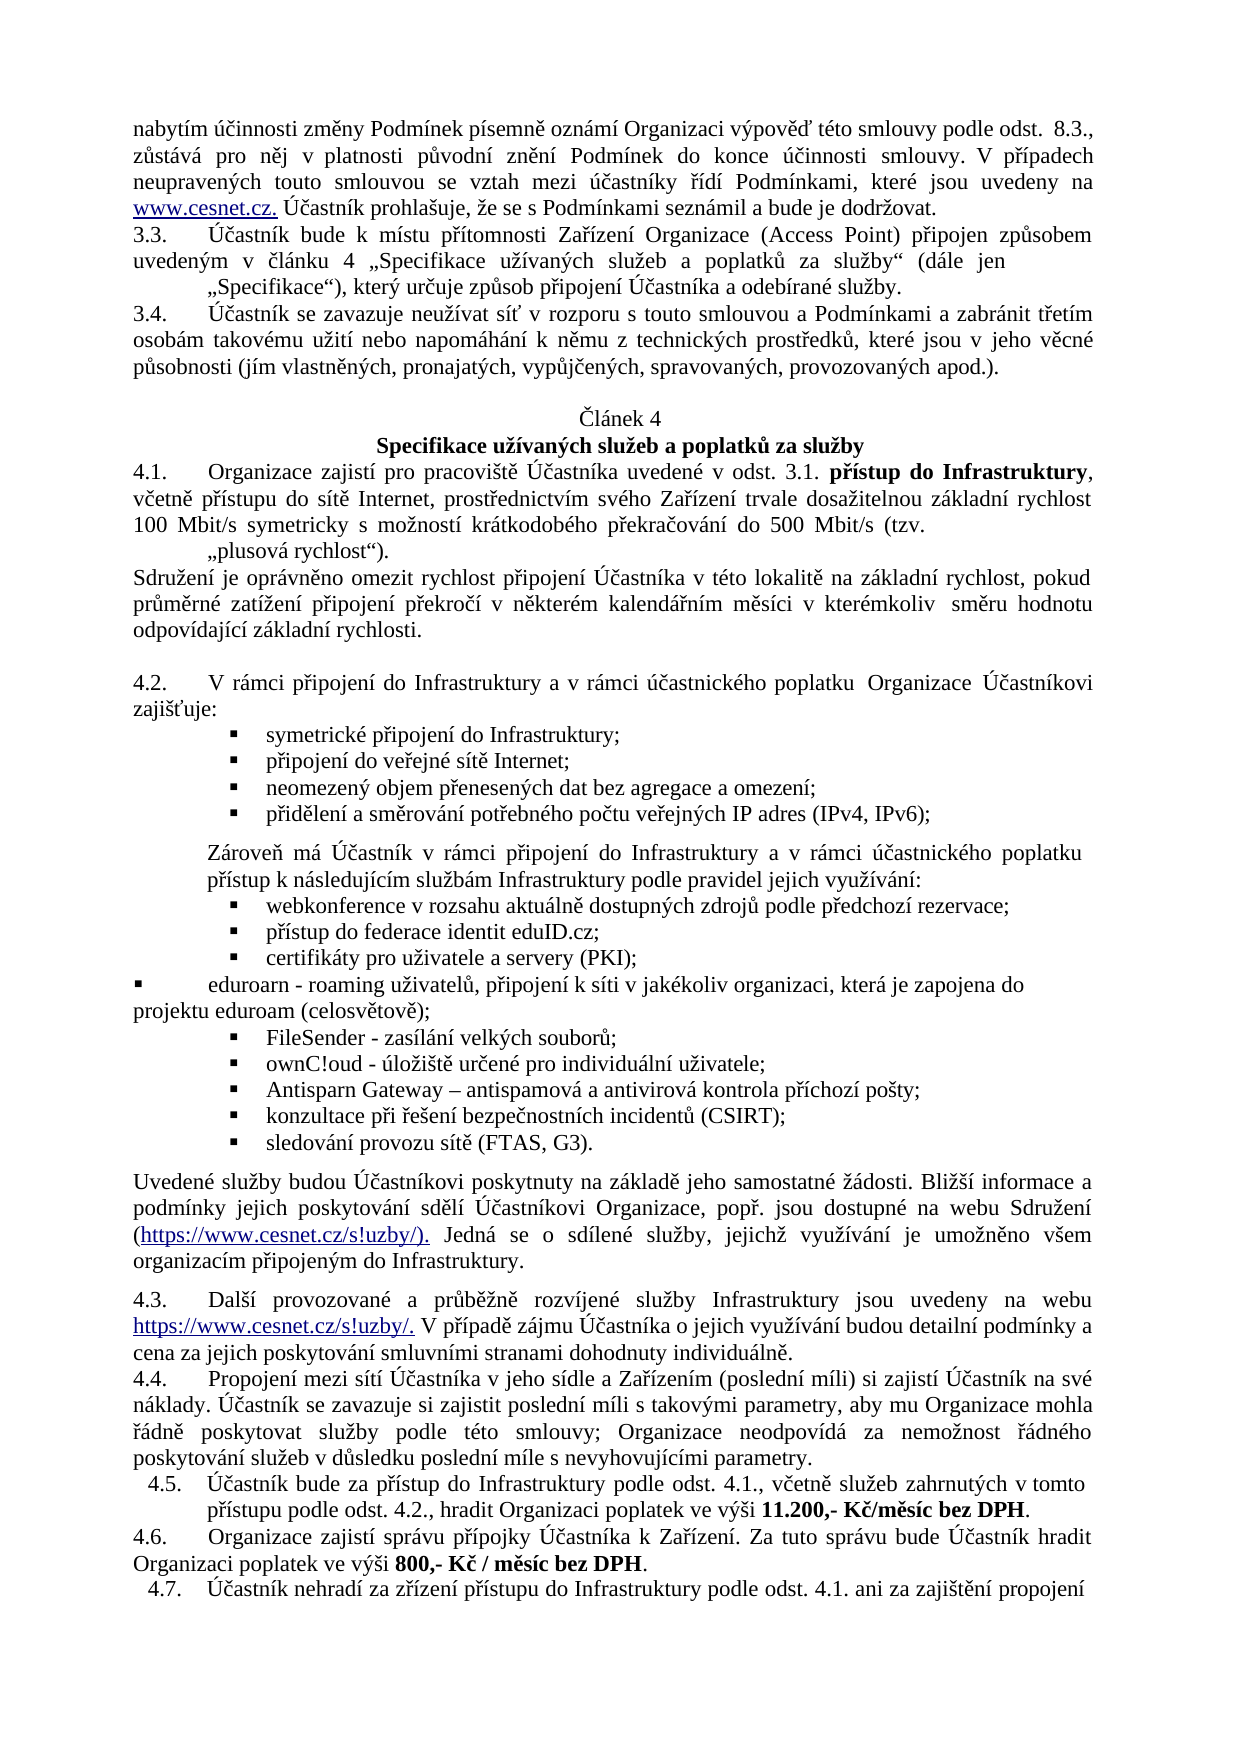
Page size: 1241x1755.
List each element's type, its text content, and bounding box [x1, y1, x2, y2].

text Článek 4 [133, 406, 1108, 432]
list Antisparn Gateway – antispamová a antivirová kontrola příchozí pošty; [228, 1077, 1108, 1103]
text Uvedené služby budou Účastníkovi poskytnuty na základě jeho samostatné žádosti. Bližší informace a podmínky jejich poskytování sdělí Účastníkovi Organizace, popř. jsou dostupné na webu Sdružení (https://www.cesnet.cz/s!uzby/). Jedná se o sdílené služby, jejichž využívání je umožněno všem organizacím připojeným do Infrastruktury. [133, 1168, 1093, 1273]
list V rámci připojení do Infrastruktury a v rámci účastnického poplatku Organizace Účastníkovi zajišťuje: [133, 669, 1093, 722]
list přidělení a směrování potřebného počtu veřejných IP adres (IPv4, IPv6); [228, 801, 1108, 827]
list eduroarn - roaming uživatelů, připojení k síti v jakékoliv organizaci, která je zapojena do projektu eduroam (celosvětově); [133, 971, 1093, 1024]
text nabytím účinnosti změny Podmínek písemně oznámí Organizaci výpověď této smlouvy podle odst. 8.3., zůstává pro něj v platnosti původní znění Podmínek do konce účinnosti smlouvy. V případech neupravených touto smlouvou se vztah mezi účastníky řídí Podmínkami, které jsou uvedeny na www.cesnet.cz. Účastník prohlašuje, že se s Podmínkami seznámil a bude je dodržovat. [133, 115, 1093, 221]
text Zároveň má Účastník v rámci připojení do Infrastruktury a v rámci účastnického poplatku přístup k následujícím službám Infrastruktury podle pravidel jejich využívání: [207, 839, 1108, 892]
list FileSender - zasílání velkých souborů; [228, 1024, 1108, 1050]
list certifikáty pro uživatele a servery (PKI); [228, 945, 1108, 971]
list Další provozované a průběžně rozvíjené služby Infrastruktury jsou uvedeny na webu https://www.cesnet.cz/s!uzby/. V případě zájmu Účastníka o jejich využívání budou detailní podmínky a cena za jejich poskytování smluvními stranami dohodnuty individuálně. [133, 1286, 1093, 1365]
list Účastník bude za přístup do Infrastruktury podle odst. 4.1., včetně služeb zahrnutých v tomto [148, 1471, 1108, 1497]
list konzultace při řešení bezpečnostních incidentů (CSIRT); [228, 1103, 1108, 1129]
list Propojení mezi sítí Účastníka v jeho sídle a Zařízením (poslední míli) si zajistí Účastník na své náklady. Účastník se zavazuje si zajistit poslední míli s takovými parametry, aby mu Organizace mohla řádně poskytovat služby podle této smlouvy; Organizace neodpovídá za nemožnost řádného poskytování služeb v důsledku poslední míle s nevyhovujícími parametry. [133, 1365, 1093, 1471]
list neomezený objem přenesených dat bez agregace a omezení; [228, 774, 1108, 801]
list Účastník bude k místu přítomnosti Zařízení Organizace (Access Point) připojen způsobem uvedeným v článku 4 „Specifikace užívaných služeb a poplatků za služby“ (dále jen [133, 221, 1094, 274]
list sledování provozu sítě (FTAS, G3). [228, 1129, 1108, 1156]
text přístupu podle odst. 4.2., hradit Organizaci poplatek ve výši 11.200,- Kč/měsíc bez DPH. [207, 1497, 1108, 1523]
text „Specifikace“), který určuje způsob připojení Účastníka a odebírané služby. [207, 274, 1108, 300]
list Organizace zajistí pro pracoviště Účastníka uvedené v odst. 3.1. přístup do Infrastruktury, včetně přístupu do sítě Internet, prostřednictvím svého Zařízení trvale dosažitelnou základní rychlost 100 Mbit/s symetricky s možností krátkodobého překračování do 500 Mbit/s (tzv. [133, 458, 1093, 537]
list ownC!oud - úložiště určené pro individuální uživatele; [228, 1050, 1108, 1077]
list Organizace zajistí správu přípojky Účastníka k Zařízení. Za tuto správu bude Účastník hradit Organizaci poplatek ve výši 800,- Kč / měsíc bez DPH. [133, 1523, 1093, 1576]
list symetrické připojení do Infrastruktury; [228, 722, 1108, 748]
list přístup do federace identit eduID.cz; [228, 919, 1108, 945]
list Účastník se zavazuje neužívat síť v rozporu s touto smlouvou a Podmínkami a zabránit třetím osobám takovému užití nebo napomáhání k němu z technických prostředků, které jsou v jeho věcné působnosti (jím vlastněných, pronajatých, vypůjčených, spravovaných, provozovaných apod.). [133, 300, 1094, 379]
list připojení do veřejné sítě Internet; [228, 748, 1108, 774]
text Sdružení je oprávněno omezit rychlost připojení Účastníka v této lokalitě na základní rychlost, pokud průměrné zatížení připojení překročí v některém kalendářním měsíci v kterémkoliv směru hodnotu odpovídající základní rychlosti. [133, 564, 1093, 643]
text „plusová rychlost“). [207, 537, 1108, 564]
list webkonference v rozsahu aktuálně dostupných zdrojů podle předchozí rezervace; [228, 892, 1108, 918]
subtitle Specifikace užívaných služeb a poplatků za služby [133, 432, 1108, 458]
list Účastník nehradí za zřízení přístupu do Infrastruktury podle odst. 4.1. ani za zajištění propojení [148, 1576, 1108, 1602]
